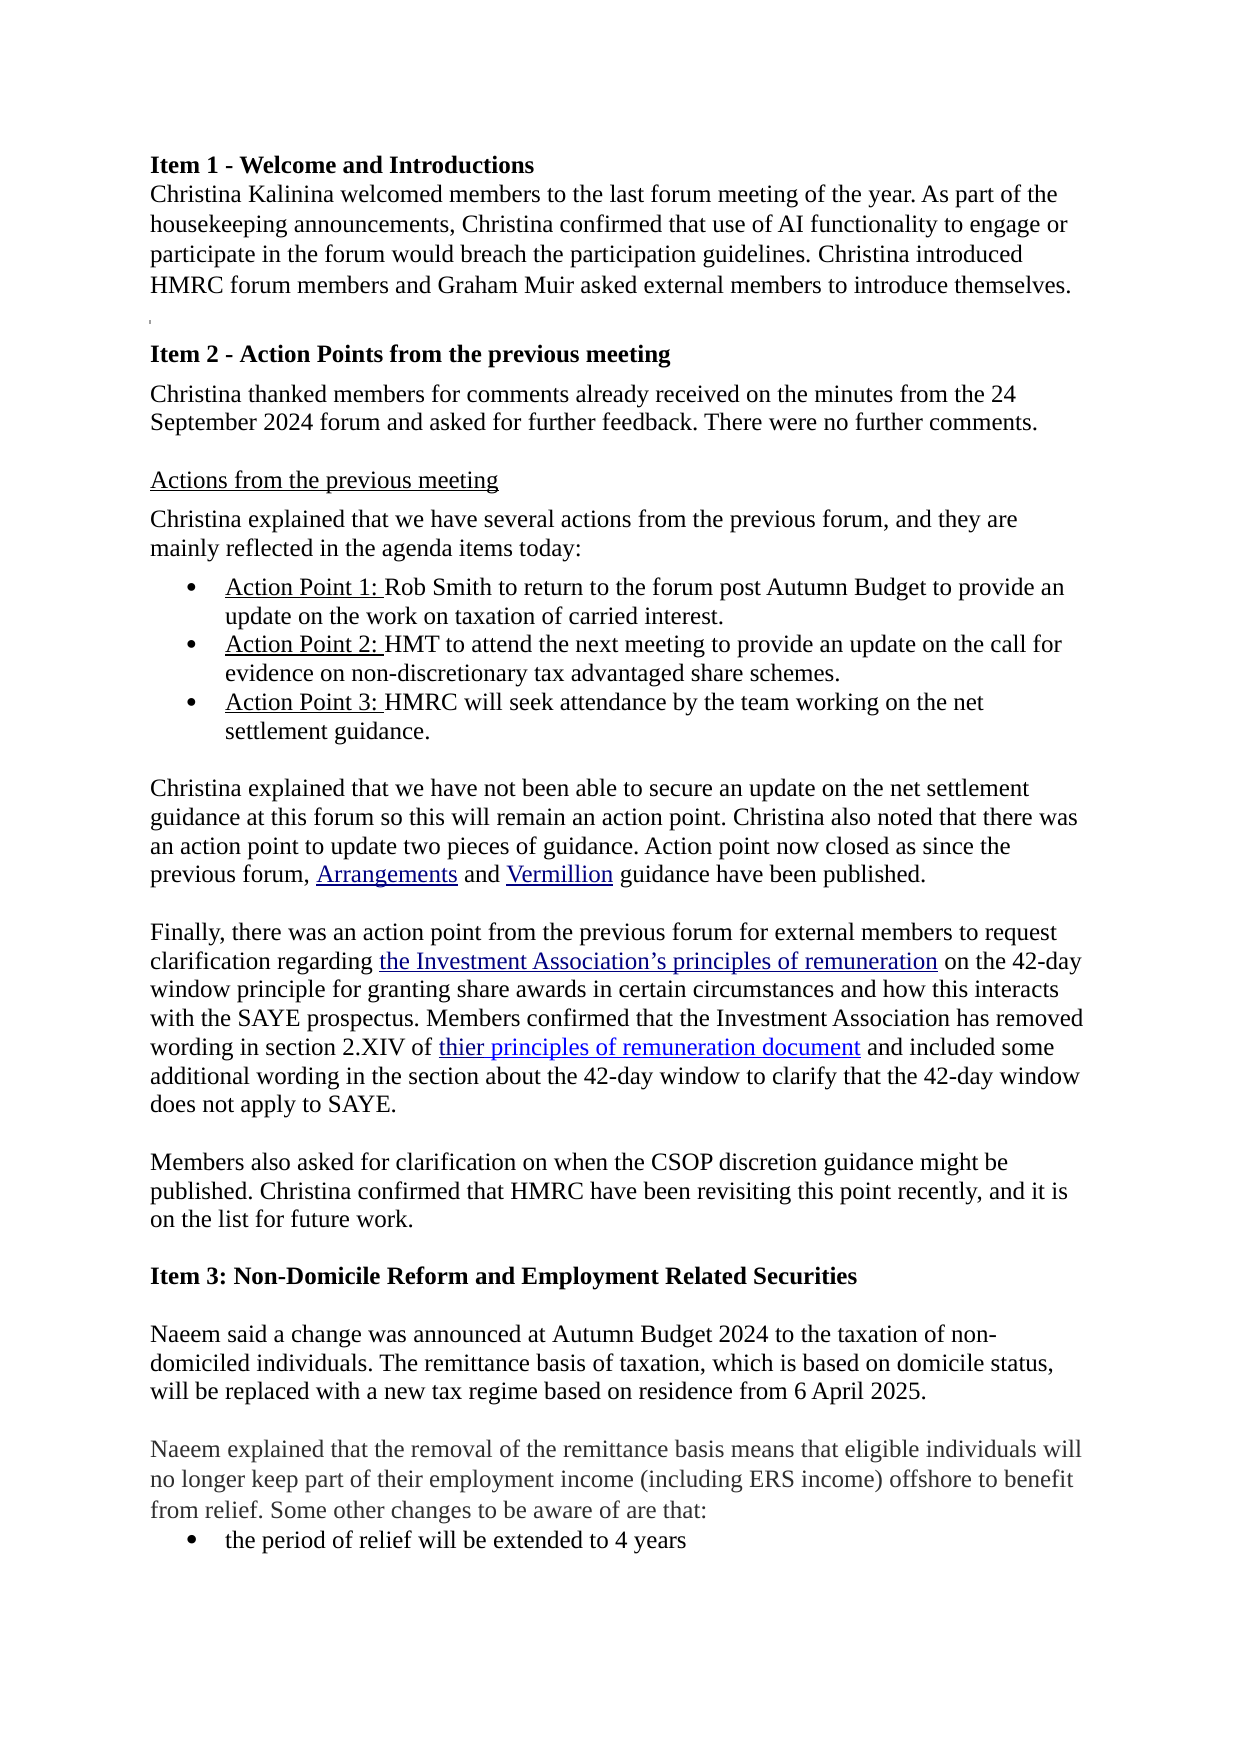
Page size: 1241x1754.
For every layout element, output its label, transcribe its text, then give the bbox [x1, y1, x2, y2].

list Action Point 1: Rob Smith to return to the forum post Autumn Budget to provide an update on the work on taxation of carried interest. [187, 572, 1090, 629]
text Actions from the previous meeting [150, 465, 1090, 494]
text Christina thanked members for comments already received on the minutes from the 24 September 2024 forum and asked for further feedback. There were no further comments. [150, 379, 1090, 436]
text Item 3: Non-Domicile Reform and Employment Related Securities [150, 1261, 1090, 1290]
text Finally, there was an action point from the previous forum for external members to request clarification regarding the Investment Association’s principles of remuneration on the 42-day window principle for granting share awards in certain circumstances and how this interacts with the SAYE prospectus. Members confirmed that the Investment Association has removed wording in section 2.XIV of thier principles of remuneration document and included some additional wording in the section about the 42-day window to clarify that the 42-day window does not apply to SAYE. [150, 917, 1090, 1118]
text Christina explained that we have not been able to secure an update on the net settlement guidance at this forum so this will remain an action point. Christina also noted that there was an action point to update two pieces of guidance. Action point now closed as since the previous forum, Arrangements and Vermillion guidance have been published. [150, 773, 1090, 888]
text Naeem said a change was announced at Autumn Budget 2024 to the taxation of non-domiciled individuals. The remittance basis of taxation, which is based on domicile status, will be replaced with a new tax regime based on residence from 6 April 2025. [150, 1319, 1090, 1405]
text Christina explained that we have several actions from the previous forum, and they are mainly reflected in the agenda items today: [150, 504, 1090, 562]
text Item 1 - Welcome and Introductions [150, 150, 1090, 179]
text Members also asked for clarification on when the CSOP discretion guidance might be published. Christina confirmed that HMRC have been revisiting this point recently, and it is on the list for future work. [150, 1147, 1090, 1261]
list the period of relief will be extended to 4 years [187, 1525, 1090, 1554]
text Christina Kalinina welcomed members to the last forum meeting of the year. As part of the housekeeping announcements, Christina confirmed that use of AI functionality to engage or participate in the forum would breach the participation guidelines. Christina introduced HMRC forum members and Graham Muir asked external members to introduce themselves. [150, 179, 1090, 299]
list Action Point 3: HMRC will seek attendance by the team working on the net settlement guidance. [187, 687, 1090, 744]
text Naeem explained that the removal of the remittance basis means that eligible individuals will no longer keep part of their employment income (including ERS income) offshore to benefit from relief. Some other changes to be aware of are that: [150, 1434, 1090, 1523]
list Action Point 2: HMT to attend the next meeting to provide an update on the call for evidence on non-discretionary tax advantaged share schemes. [187, 629, 1090, 687]
subtitle Item 2 - Action Points from the previous meeting [150, 339, 1090, 368]
